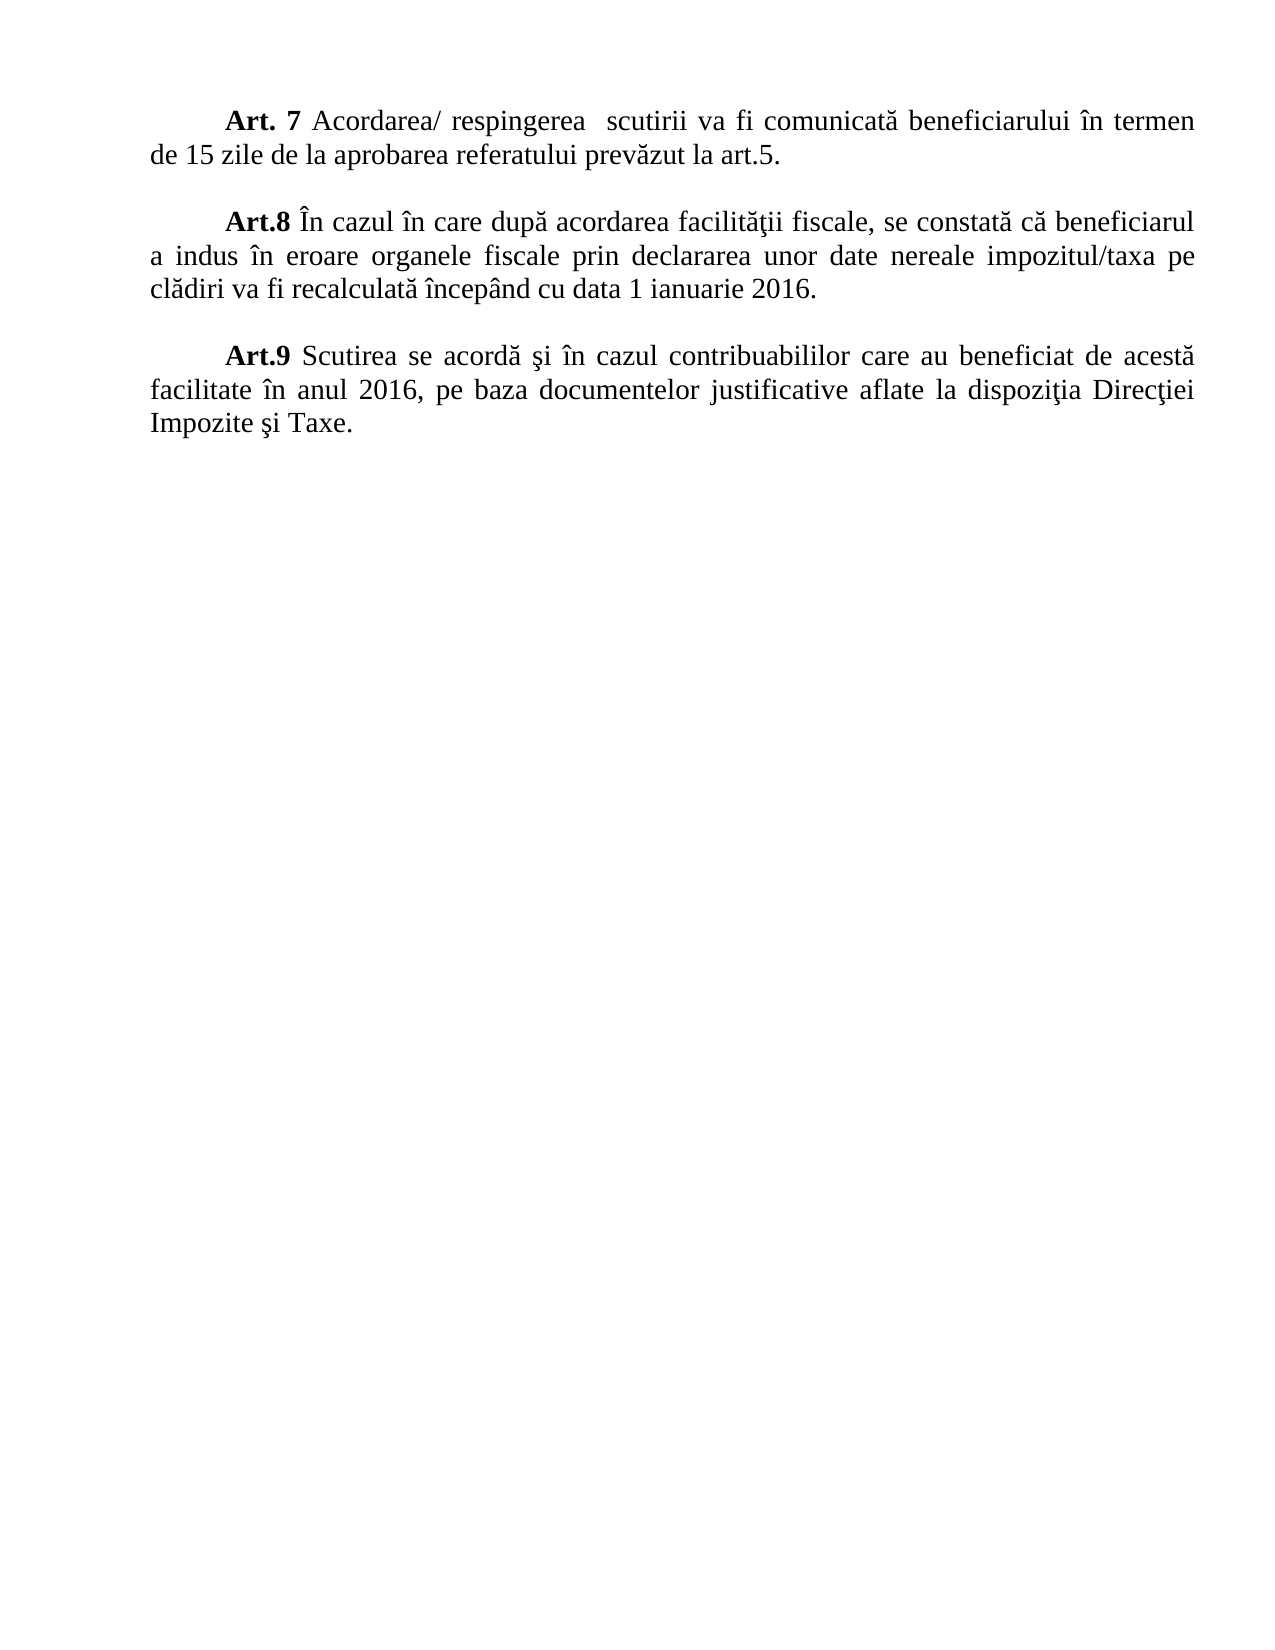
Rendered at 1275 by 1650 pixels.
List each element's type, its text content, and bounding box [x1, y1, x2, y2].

text Art. 7 Acordarea/ respingerea scutirii va fi comunicată beneficiarului în termen de 15 zile de la aprobarea referatului prevăzut la art.5. [150, 103, 1196, 171]
text Art.9 Scutirea se acordă şi în cazul contribuabililor care au beneficiat de acestă facilitate în anul 2016, pe baza documentelor justificative aflate la dispoziţia Direcţiei Impozite şi Taxe. [150, 338, 1196, 439]
text Art.8 În cazul în care după acordarea facilităţii fiscale, se constată că beneficiarul a indus în eroare organele fiscale prin declararea unor date nereale impozitul/taxa pe clădiri va fi recalculată începând cu data 1 ianuarie 2016. [150, 204, 1196, 305]
